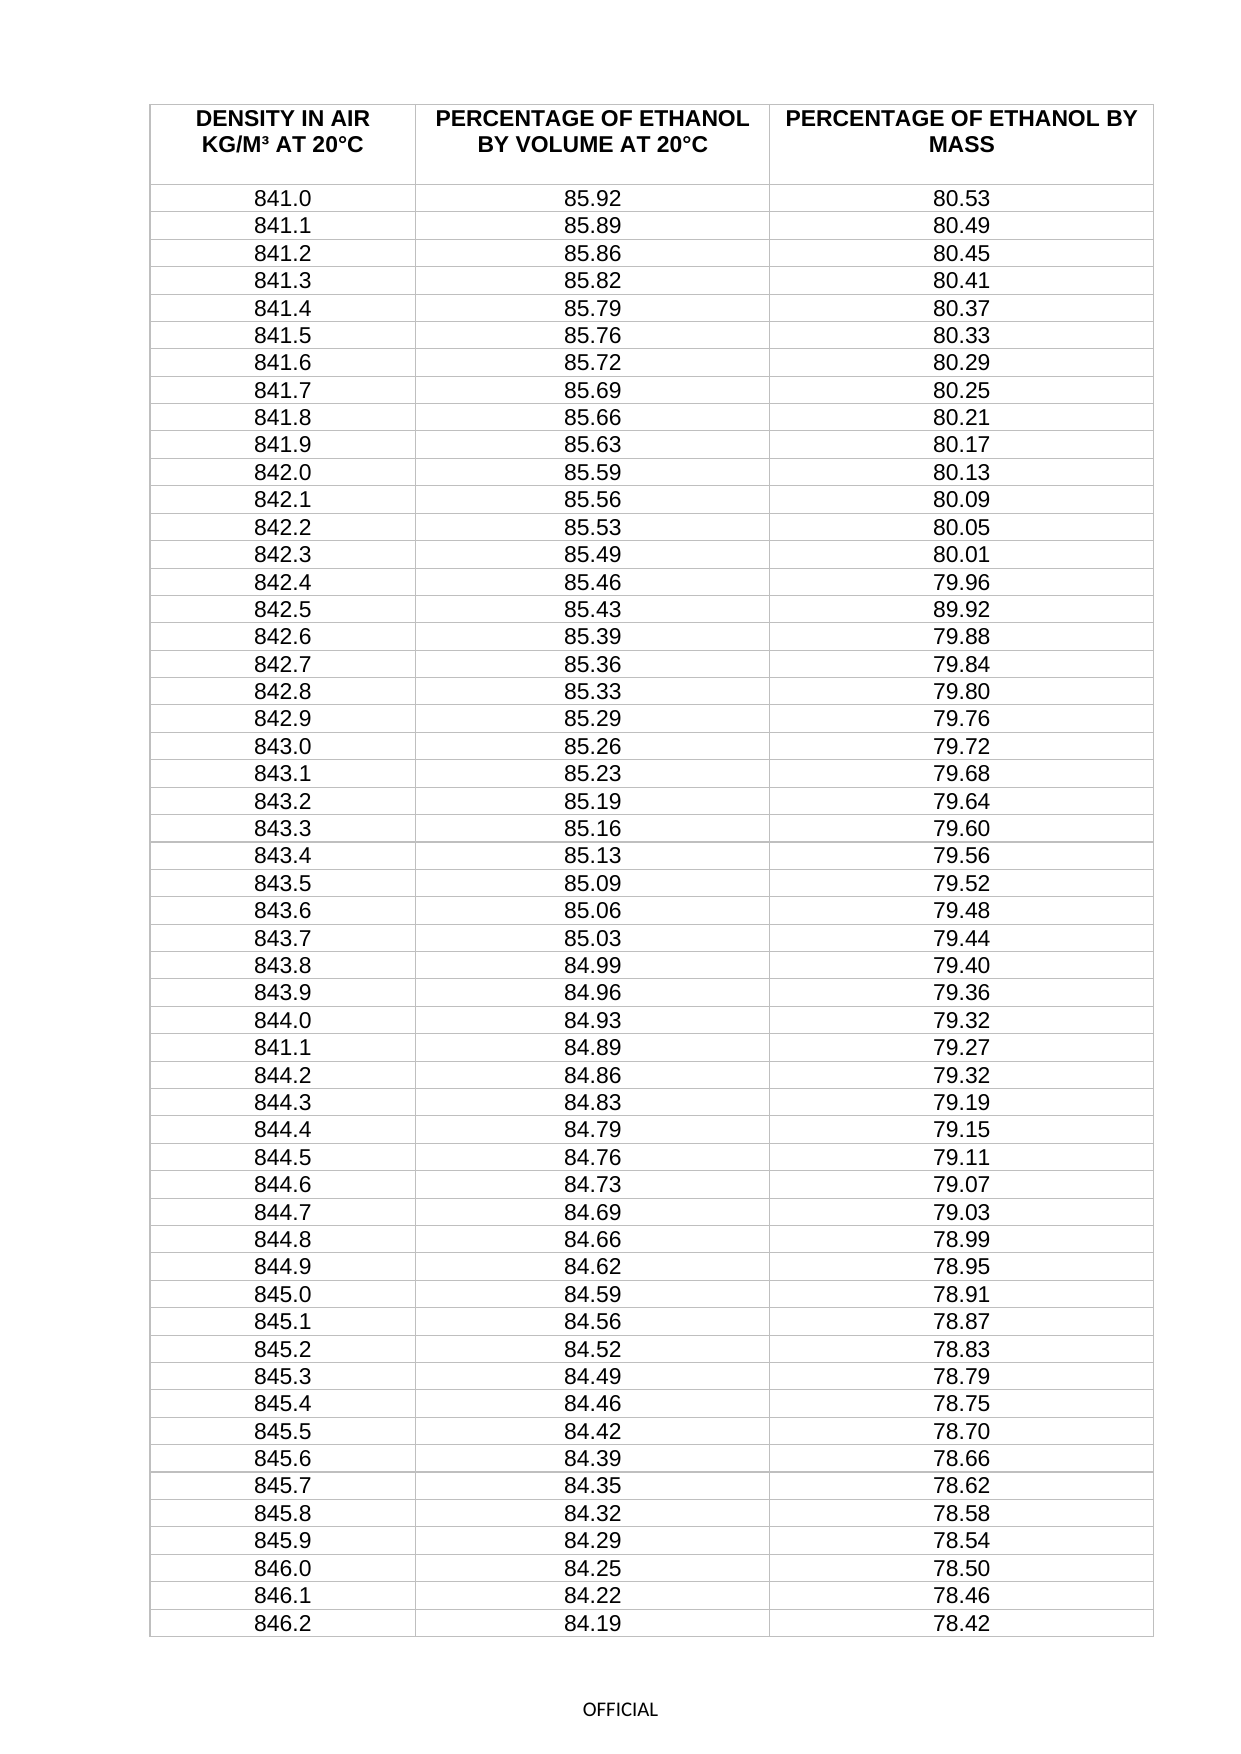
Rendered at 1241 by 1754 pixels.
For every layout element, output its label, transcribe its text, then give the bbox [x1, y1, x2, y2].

table_cell 85.72 [416, 349, 769, 376]
table_cell 80.01 [770, 541, 1153, 567]
table_cell 85.66 [416, 404, 769, 430]
table_cell 80.45 [770, 240, 1153, 266]
table_cell 85.79 [416, 295, 769, 321]
table_cell 79.96 [770, 569, 1153, 595]
table_cell 845.1 [151, 1308, 415, 1334]
table_cell 79.56 [770, 843, 1153, 869]
table_cell 85.29 [416, 705, 769, 732]
table_cell 85.13 [416, 843, 769, 869]
table_cell 78.42 [770, 1610, 1153, 1636]
table_cell 84.42 [416, 1418, 769, 1444]
table_cell 841.5 [151, 322, 415, 348]
table_cell 844.5 [151, 1144, 415, 1170]
table_cell 85.09 [416, 870, 769, 896]
table_cell 84.19 [416, 1610, 769, 1636]
table_cell 85.92 [416, 185, 769, 211]
table_cell 85.36 [416, 651, 769, 677]
table_cell 78.54 [770, 1527, 1153, 1554]
table_cell 79.15 [770, 1116, 1153, 1143]
table_cell 844.2 [151, 1062, 415, 1088]
table_cell 843.9 [151, 979, 415, 1006]
table_cell 842.9 [151, 705, 415, 732]
table_cell 78.79 [770, 1363, 1153, 1389]
table_cell PERCENTAGE OF ETHANOL BY MASS [770, 105, 1153, 184]
table_cell 844.3 [151, 1089, 415, 1115]
table_cell 843.5 [151, 870, 415, 896]
table_cell 84.32 [416, 1500, 769, 1526]
table_cell 79.88 [770, 623, 1153, 649]
table_cell 84.29 [416, 1527, 769, 1554]
table_cell 78.66 [770, 1445, 1153, 1471]
table_cell 843.4 [151, 843, 415, 869]
table_cell 842.8 [151, 678, 415, 704]
table_cell 845.5 [151, 1418, 415, 1444]
table_cell 84.83 [416, 1089, 769, 1115]
table_cell 842.7 [151, 651, 415, 677]
table_cell 85.86 [416, 240, 769, 266]
table_cell 841.7 [151, 377, 415, 403]
table_cell 85.46 [416, 569, 769, 595]
table_cell 79.32 [770, 1007, 1153, 1033]
table_cell 79.52 [770, 870, 1153, 896]
table_cell 842.0 [151, 459, 415, 485]
table_cell 844.7 [151, 1199, 415, 1225]
table_cell 80.37 [770, 295, 1153, 321]
table_cell 85.03 [416, 925, 769, 951]
table_cell 78.87 [770, 1308, 1153, 1334]
table_cell 79.36 [770, 979, 1153, 1006]
table_cell 80.05 [770, 514, 1153, 540]
table_cell 79.03 [770, 1199, 1153, 1225]
table_cell 844.6 [151, 1171, 415, 1197]
table_cell 84.25 [416, 1555, 769, 1581]
table_cell 844.8 [151, 1226, 415, 1252]
table_cell 841.8 [151, 404, 415, 430]
table_cell 80.09 [770, 486, 1153, 513]
table_cell 85.26 [416, 733, 769, 759]
table_cell 85.43 [416, 596, 769, 622]
table_cell 84.86 [416, 1062, 769, 1088]
table_cell 844.9 [151, 1253, 415, 1280]
table_cell 79.44 [770, 925, 1153, 951]
table_cell 841.1 [151, 212, 415, 239]
table_cell 842.3 [151, 541, 415, 567]
table_cell 84.56 [416, 1308, 769, 1334]
table_cell 78.46 [770, 1582, 1153, 1608]
table_cell 80.41 [770, 267, 1153, 293]
table_cell 85.63 [416, 431, 769, 458]
table_cell 844.4 [151, 1116, 415, 1143]
table_cell 84.69 [416, 1199, 769, 1225]
table_cell 841.4 [151, 295, 415, 321]
table_cell 841.3 [151, 267, 415, 293]
table_cell 845.9 [151, 1527, 415, 1554]
table_cell 80.13 [770, 459, 1153, 485]
table_cell 79.48 [770, 897, 1153, 923]
table_cell 84.76 [416, 1144, 769, 1170]
table_cell 78.99 [770, 1226, 1153, 1252]
table_cell 841.2 [151, 240, 415, 266]
table_cell 841.9 [151, 431, 415, 458]
table_cell 85.53 [416, 514, 769, 540]
table_cell 84.79 [416, 1116, 769, 1143]
table_cell 841.0 [151, 185, 415, 211]
table_cell 84.66 [416, 1226, 769, 1252]
table_cell 84.46 [416, 1390, 769, 1417]
table_cell 79.32 [770, 1062, 1153, 1088]
table_cell 841.1 [151, 1034, 415, 1061]
table_cell 843.0 [151, 733, 415, 759]
table_cell 79.40 [770, 952, 1153, 978]
table_cell 843.2 [151, 788, 415, 814]
table_cell 80.17 [770, 431, 1153, 458]
table_cell 845.7 [151, 1473, 415, 1499]
table_cell 845.8 [151, 1500, 415, 1526]
table_cell 84.89 [416, 1034, 769, 1061]
table_cell 85.76 [416, 322, 769, 348]
table_cell 845.0 [151, 1281, 415, 1307]
table_cell 842.4 [151, 569, 415, 595]
table_cell 84.22 [416, 1582, 769, 1608]
table_cell 85.39 [416, 623, 769, 649]
table_cell 80.21 [770, 404, 1153, 430]
table_cell 78.62 [770, 1473, 1153, 1499]
table_cell 78.91 [770, 1281, 1153, 1307]
table_cell 78.75 [770, 1390, 1153, 1417]
table_cell 79.72 [770, 733, 1153, 759]
table_cell 79.11 [770, 1144, 1153, 1170]
table_cell 84.39 [416, 1445, 769, 1471]
table_cell 79.68 [770, 760, 1153, 787]
table_cell 84.73 [416, 1171, 769, 1197]
table_cell DENSITY IN AIR KG/M³ AT 20°C [151, 105, 415, 184]
table_cell 842.1 [151, 486, 415, 513]
table_cell 85.23 [416, 760, 769, 787]
table_cell PERCENTAGE OF ETHANOL BY VOLUME AT 20°C [416, 105, 769, 184]
table_cell 85.49 [416, 541, 769, 567]
table_cell 85.33 [416, 678, 769, 704]
table_cell 80.53 [770, 185, 1153, 211]
table_cell 85.56 [416, 486, 769, 513]
table_cell 85.06 [416, 897, 769, 923]
table_cell 79.60 [770, 815, 1153, 841]
table_cell 79.07 [770, 1171, 1153, 1197]
table_cell 84.35 [416, 1473, 769, 1499]
table_cell 79.80 [770, 678, 1153, 704]
table_cell 842.2 [151, 514, 415, 540]
table_cell 79.19 [770, 1089, 1153, 1115]
table_cell 843.1 [151, 760, 415, 787]
table_cell 846.0 [151, 1555, 415, 1581]
table_cell 78.83 [770, 1336, 1153, 1362]
table_cell 84.52 [416, 1336, 769, 1362]
table_cell 79.84 [770, 651, 1153, 677]
table_cell 846.1 [151, 1582, 415, 1608]
table_cell 846.2 [151, 1610, 415, 1636]
table_cell 78.50 [770, 1555, 1153, 1581]
table_cell 79.64 [770, 788, 1153, 814]
table_cell 84.49 [416, 1363, 769, 1389]
table_cell 85.59 [416, 459, 769, 485]
table_cell 842.6 [151, 623, 415, 649]
table_cell 85.16 [416, 815, 769, 841]
table_cell 843.8 [151, 952, 415, 978]
table_cell 80.33 [770, 322, 1153, 348]
table_cell 84.96 [416, 979, 769, 1006]
table_cell 844.0 [151, 1007, 415, 1033]
table_cell 841.6 [151, 349, 415, 376]
table_cell 85.69 [416, 377, 769, 403]
table_cell 843.3 [151, 815, 415, 841]
table_cell 843.6 [151, 897, 415, 923]
table_cell 85.89 [416, 212, 769, 239]
table_cell 85.82 [416, 267, 769, 293]
table_cell 845.4 [151, 1390, 415, 1417]
table_cell 84.93 [416, 1007, 769, 1033]
table_cell 80.29 [770, 349, 1153, 376]
table_cell 845.6 [151, 1445, 415, 1471]
table_cell 78.58 [770, 1500, 1153, 1526]
table_cell 845.2 [151, 1336, 415, 1362]
table_cell 79.27 [770, 1034, 1153, 1061]
table_cell 79.76 [770, 705, 1153, 732]
table_cell 89.92 [770, 596, 1153, 622]
table_cell 842.5 [151, 596, 415, 622]
table_cell 78.70 [770, 1418, 1153, 1444]
table_cell 80.25 [770, 377, 1153, 403]
table_cell 84.59 [416, 1281, 769, 1307]
table_cell 78.95 [770, 1253, 1153, 1280]
table_cell 843.7 [151, 925, 415, 951]
table_cell 84.99 [416, 952, 769, 978]
table_cell 85.19 [416, 788, 769, 814]
table_cell 845.3 [151, 1363, 415, 1389]
table_cell 80.49 [770, 212, 1153, 239]
table_cell 84.62 [416, 1253, 769, 1280]
